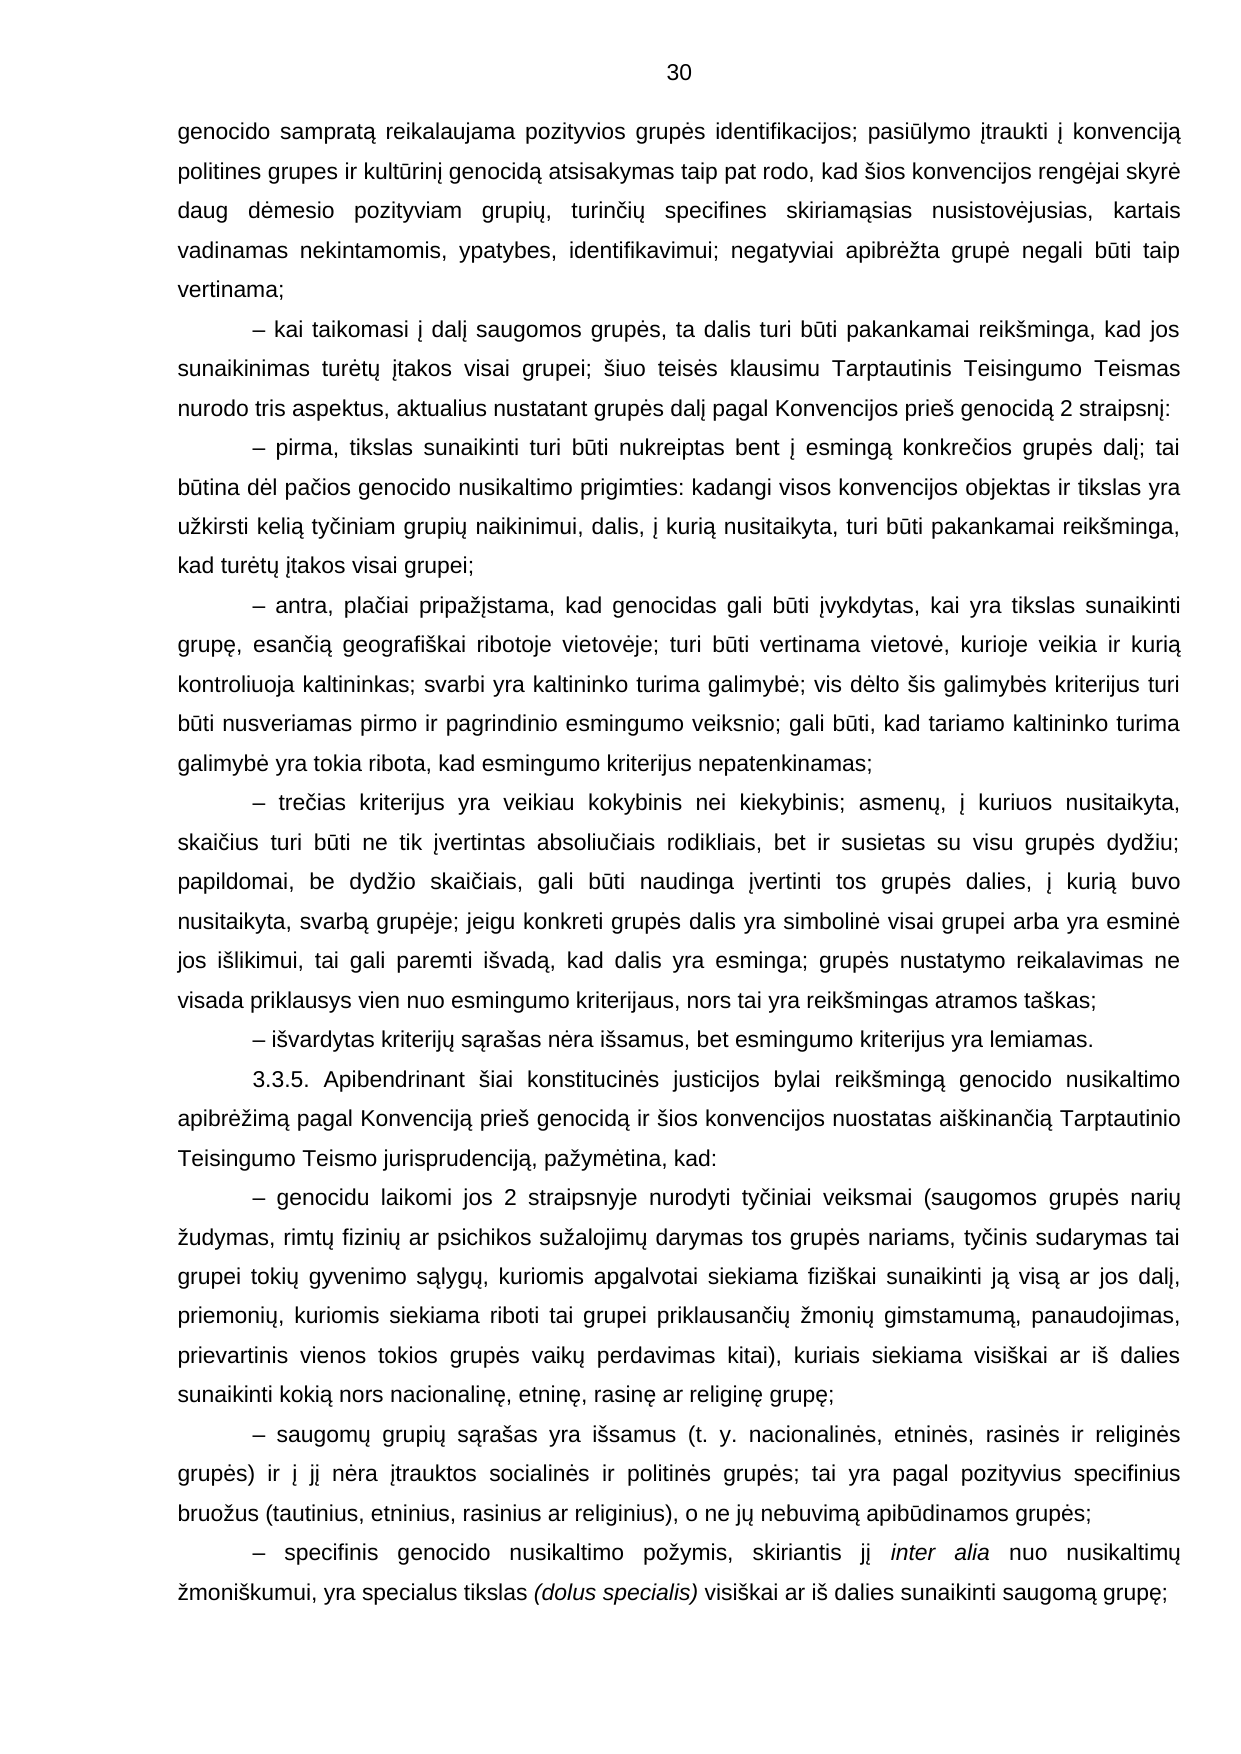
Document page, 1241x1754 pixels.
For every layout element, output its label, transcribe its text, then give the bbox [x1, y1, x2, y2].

text genocido sampratą reikalaujama pozityvios grupės identifikacijos; pasiūlymo įtraukti į konvenciją politines grupes ir kultūrinį genocidą atsisakymas taip pat rodo, kad šios konvencijos rengėjai skyrė daug dėmesio pozityviam grupių, turinčių specifines skiriamąsias nusistovėjusias, kartais vadinamas nekintamomis, ypatybes, identifikavimui; negatyviai apibrėžta grupė negali būti taip vertinama; [177, 118, 1181, 302]
text – saugomų grupių sąrašas yra išsamus (t. y. nacionalinės, etninės, rasinės ir religinės grupės) ir į jį nėra įtrauktos socialinės ir politinės grupės; tai yra pagal pozityvius specifinius bruožus (tautinius, etninius, rasinius ar religinius), o ne jų nebuvimą apibūdinamos grupės; [177, 1421, 1181, 1526]
text – trečias kriterijus yra veikiau kokybinis nei kiekybinis; asmenų, į kuriuos nusitaikyta, skaičius turi būti ne tik įvertintas absoliučiais rodikliais, bet ir susietas su visu grupės dydžiu; papildomai, be dydžio skaičiais, gali būti naudinga įvertinti tos grupės dalies, į kurią buvo nusitaikyta, svarbą grupėje; jeigu konkreti grupės dalis yra simbolinė visai grupei arba yra esminė jos išlikimui, tai gali paremti išvadą, kad dalis yra esminga; grupės nustatymo reikalavimas ne visada priklausys vien nuo esmingumo kriterijaus, nors tai yra reikšmingas atramos taškas; [177, 789, 1181, 1013]
text – pirma, tikslas sunaikinti turi būti nukreiptas bent į esmingą konkrečios grupės dalį; tai būtina dėl pačios genocido nusikaltimo prigimties: kadangi visos konvencijos objektas ir tikslas yra užkirsti kelią tyčiniam grupių naikinimui, dalis, į kurią nusitaikyta, turi būti pakankamai reikšminga, kad turėtų įtakos visai grupei; [177, 434, 1181, 579]
text – kai taikomasi į dalį saugomos grupės, ta dalis turi būti pakankamai reikšminga, kad jos sunaikinimas turėtų įtakos visai grupei; šiuo teisės klausimu Tarptautinis Teisingumo Teismas nurodo tris aspektus, aktualius nustatant grupės dalį pagal Konvencijos prieš genocidą 2 straipsnį: [177, 316, 1181, 421]
text – antra, plačiai pripažįstama, kad genocidas gali būti įvykdytas, kai yra tikslas sunaikinti grupę, esančią geografiškai ribotoje vietovėje; turi būti vertinama vietovė, kurioje veikia ir kurią kontroliuoja kaltininkas; svarbi yra kaltininko turima galimybė; vis dėlto šis galimybės kriterijus turi būti nusveriamas pirmo ir pagrindinio esmingumo veiksnio; gali būti, kad tariamo kaltininko turima galimybė yra tokia ribota, kad esmingumo kriterijus nepatenkinamas; [177, 592, 1181, 776]
text – genocidu laikomi jos 2 straipsnyje nurodyti tyčiniai veiksmai (saugomos grupės narių žudymas, rimtų fizinių ar psichikos sužalojimų darymas tos grupės nariams, tyčinis sudarymas tai grupei tokių gyvenimo sąlygų, kuriomis apgalvotai siekiama fiziškai sunaikinti ją visą ar jos dalį, priemonių, kuriomis siekiama riboti tai grupei priklausančių žmonių gimstamumą, panaudojimas, prievartinis vienos tokios grupės vaikų perdavimas kitai), kuriais siekiama visiškai ar iš dalies sunaikinti kokią nors nacionalinę, etninę, rasinę ar religinę grupę; [177, 1184, 1181, 1408]
text – išvardytas kriterijų sąrašas nėra išsamus, bet esmingumo kriterijus yra lemiamas. [177, 1026, 1181, 1052]
text – specifinis genocido nusikaltimo požymis, skiriantis jį inter alia nuo nusikaltimų žmoniškumui, yra specialus tikslas (dolus specialis) visiškai ar iš dalies sunaikinti saugomą grupę; [177, 1539, 1181, 1605]
text 3.3.5. Apibendrinant šiai konstitucinės justicijos bylai reikšmingą genocido nusikaltimo apibrėžimą pagal Konvenciją prieš genocidą ir šios konvencijos nuostatas aiškinančią Tarptautinio Teisingumo Teismo jurisprudenciją, pažymėtina, kad: [177, 1066, 1181, 1171]
